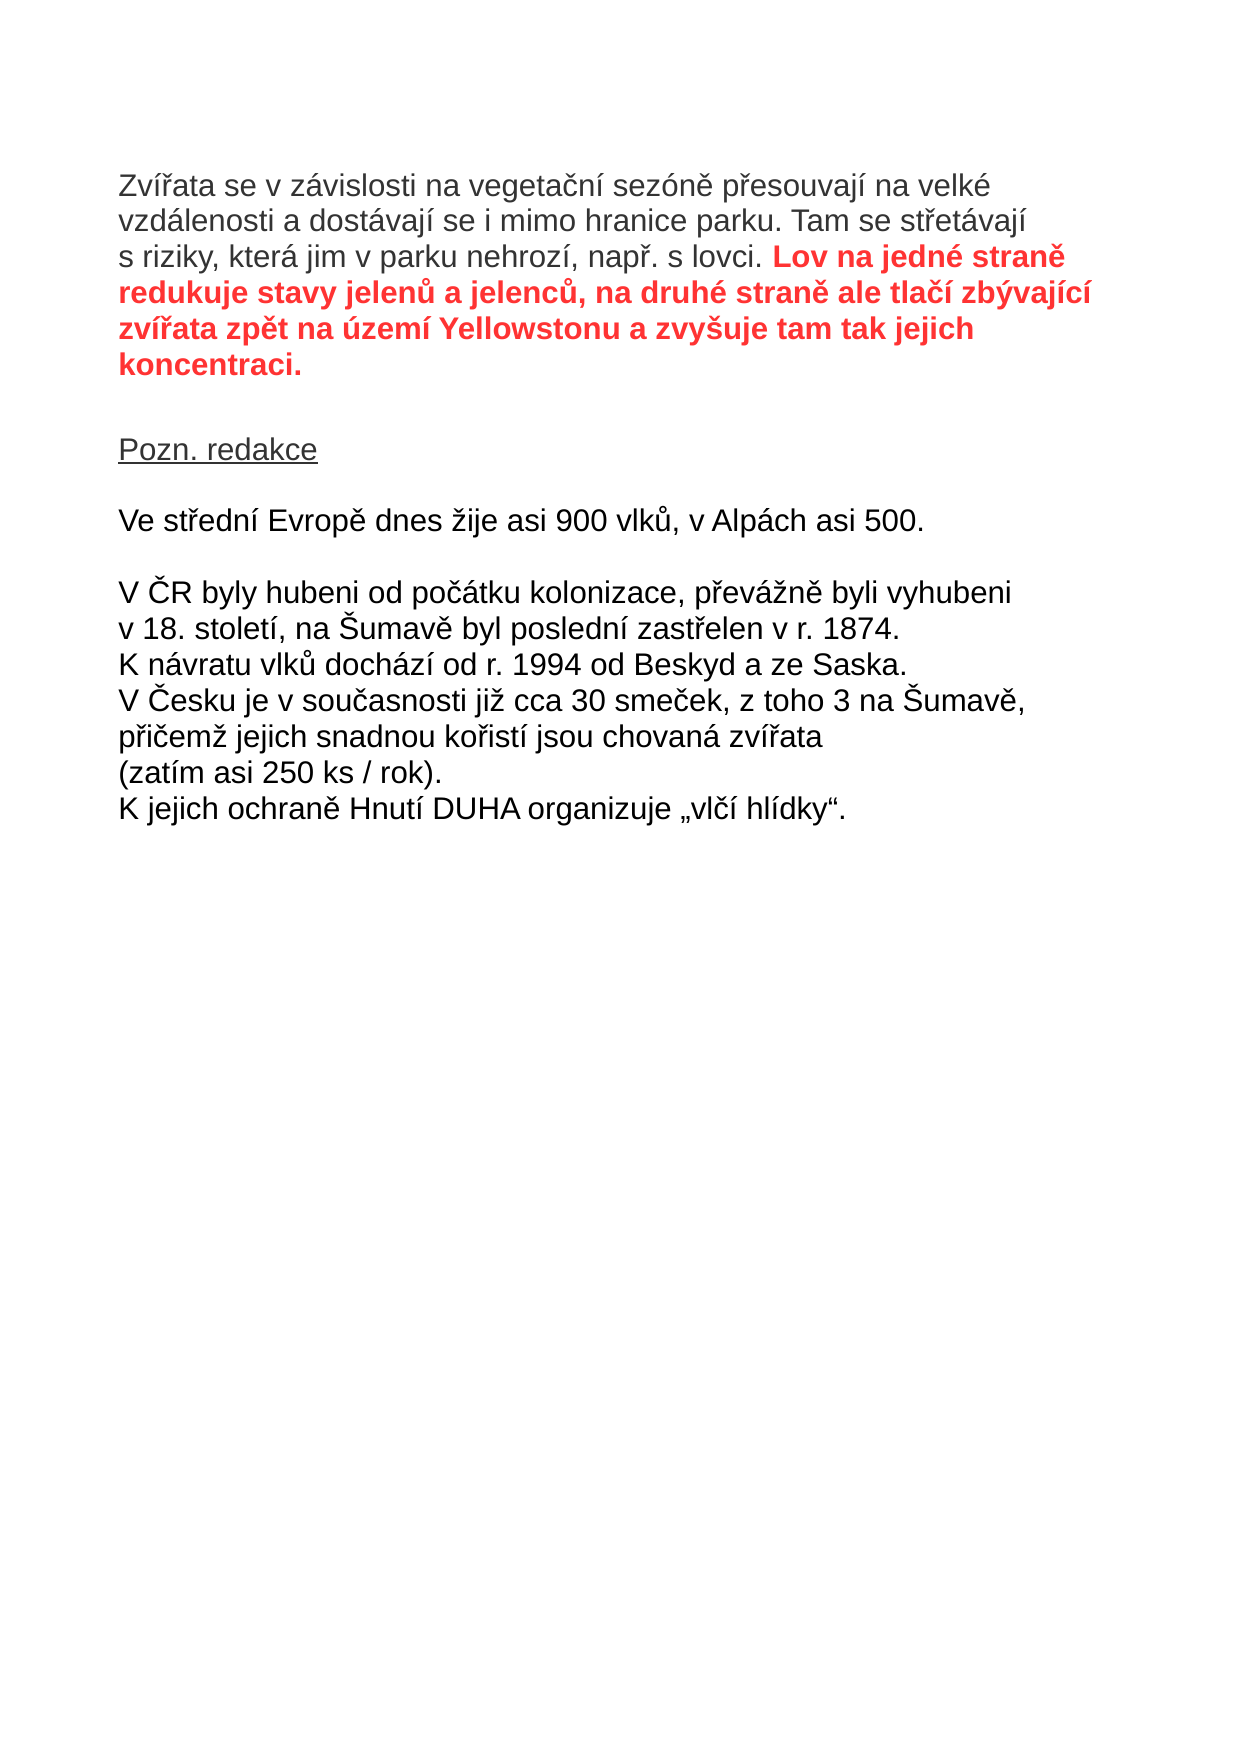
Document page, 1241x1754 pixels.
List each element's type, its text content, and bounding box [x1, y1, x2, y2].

text V ČR byly hubeni od počátku kolonizace, převážně byli vyhubeni v 18. století, na Šumavě byl poslední zastřelen v r. 1874. [118, 574, 1122, 646]
text V Česku je v současnosti již cca 30 smeček, z toho 3 na Šumavě, [118, 682, 1122, 718]
text Ve střední Evropě dnes žije asi 900 vlků, v Alpách asi 500. [118, 502, 1122, 538]
text (zatím asi 250 ks / rok). [118, 754, 1122, 790]
text Pozn. redakce [118, 431, 1122, 467]
text K návratu vlků dochází od r. 1994 od Beskyd a ze Saska. [118, 646, 1122, 682]
text K jejich ochraně Hnutí DUHA organizuje „vlčí hlídky“. [118, 790, 1122, 826]
text Zvířata se v závislosti na vegetační sezóně přesouvají na velké vzdálenosti a dostávají se i mimo hranice parku. Tam se střetávají s riziky, která jim v parku nehrozí, např. s lovci. Lov na jedné straně redukuje stavy jelenů a jelenců, na druhé straně ale tlačí zbývající zvířata zpět na území Yellowstonu a zvyšuje tam tak jejich koncentraci. [118, 167, 1122, 382]
text přičemž jejich snadnou kořistí jsou chovaná zvířata [118, 718, 1122, 754]
